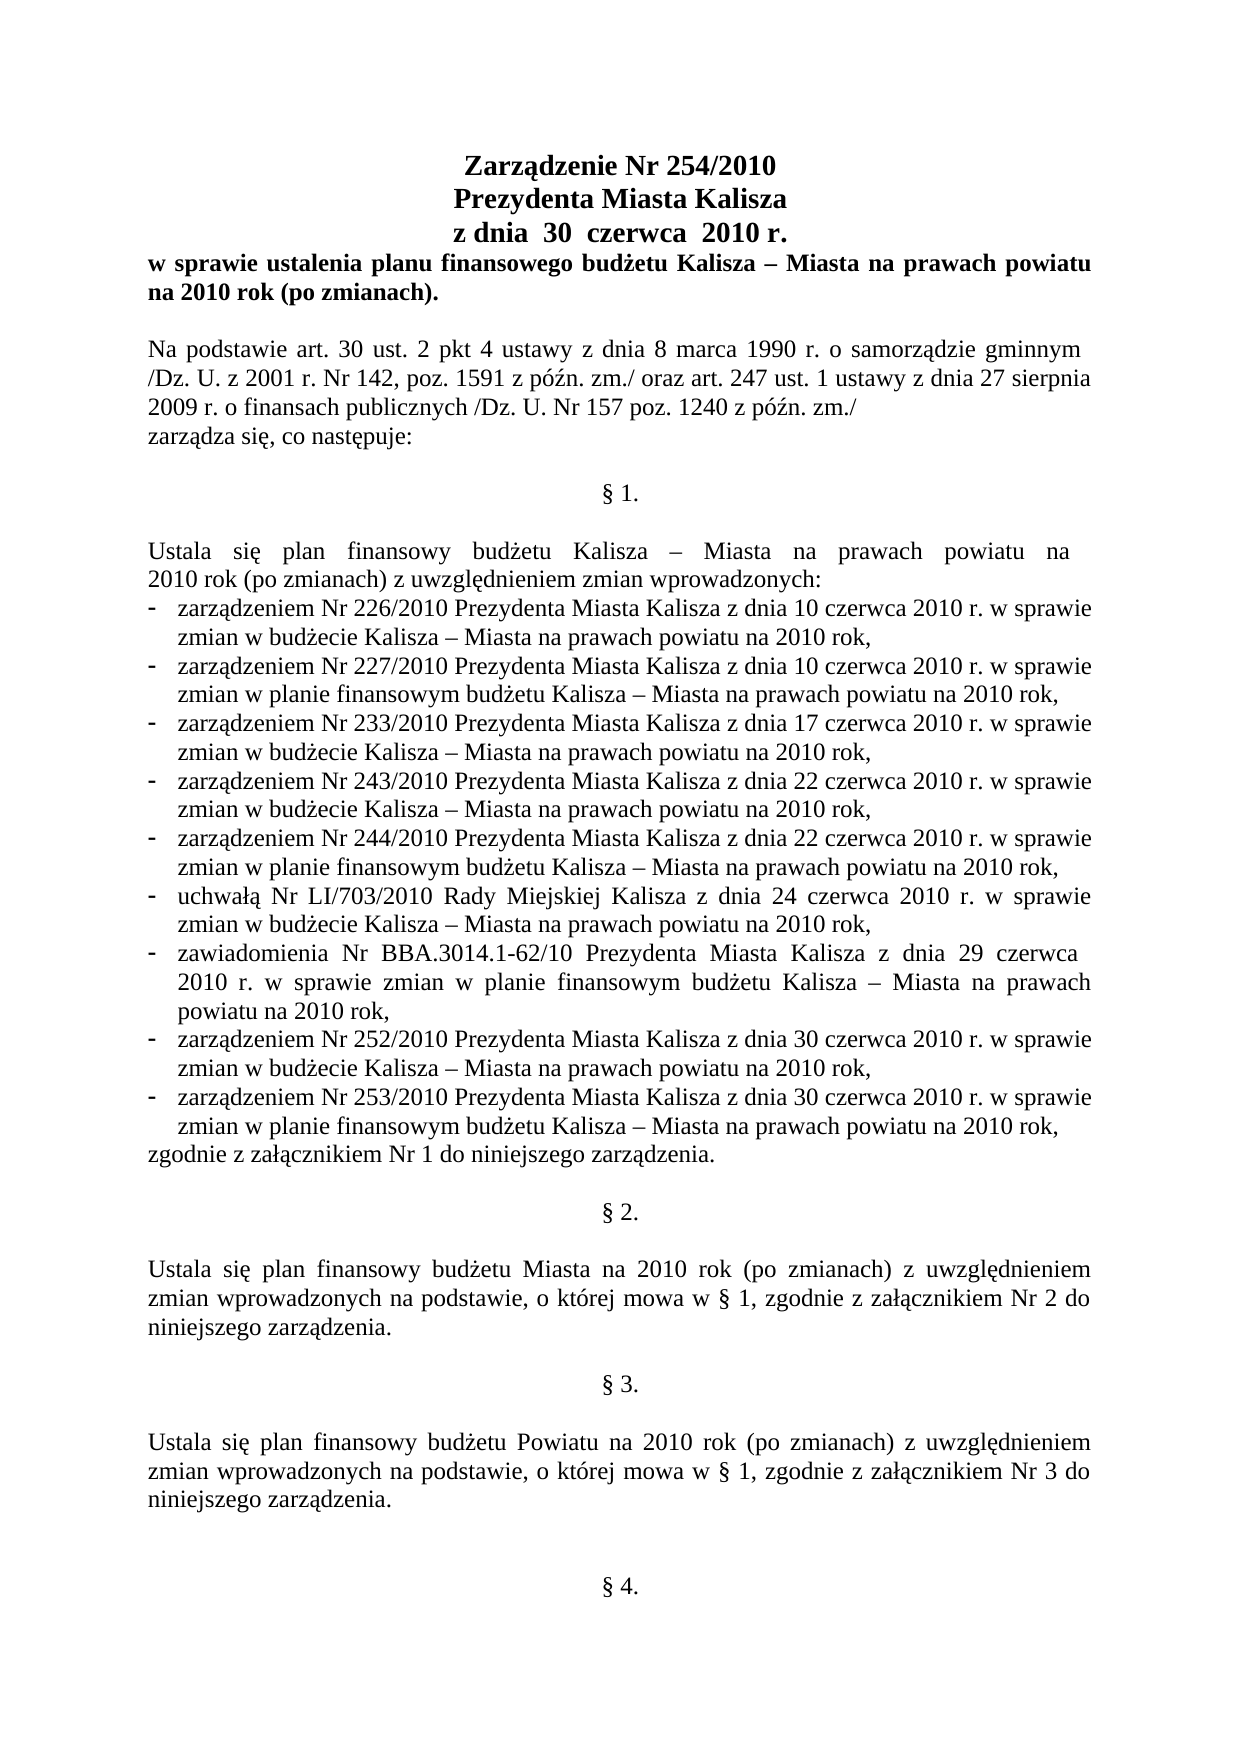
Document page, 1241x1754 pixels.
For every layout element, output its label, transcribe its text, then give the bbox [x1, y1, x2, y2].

list zarządzeniem Nr 226/2010 Prezydenta Miasta Kalisza z dnia 10 czerwca 2010 r. w sprawie zmian w budżecie Kalisza – Miasta na prawach powiatu na 2010 rok, [148, 593, 1092, 651]
text Ustala się plan finansowy budżetu Powiatu na 2010 rok (po zmianach) z uwzględnieniem zmian wprowadzonych na podstawie, o której mowa w § 1, zgodnie z załącznikiem Nr 3 do niniejszego zarządzenia. [148, 1427, 1092, 1513]
list uchwałą Nr LI/703/2010 Rady Miejskiej Kalisza z dnia 24 czerwca 2010 r. w sprawie zmian w budżecie Kalisza – Miasta na prawach powiatu na 2010 rok, [148, 881, 1092, 938]
text z dnia 30 czerwca 2010 r. [443, 215, 797, 248]
text Ustala się plan finansowy budżetu Miasta na 2010 rok (po zmianach) z uwzględnieniem zmian wprowadzonych na podstawie, o której mowa w § 1, zgodnie z załącznikiem Nr 2 do niniejszego zarządzenia. [148, 1254, 1092, 1341]
list zarządzeniem Nr 253/2010 Prezydenta Miasta Kalisza z dnia 30 czerwca 2010 r. w sprawie zmian w planie finansowym budżetu Kalisza – Miasta na prawach powiatu na 2010 rok, [148, 1082, 1092, 1139]
list zarządzeniem Nr 233/2010 Prezydenta Miasta Kalisza z dnia 17 czerwca 2010 r. w sprawie zmian w budżecie Kalisza – Miasta na prawach powiatu na 2010 rok, [148, 708, 1092, 766]
text Prezydenta Miasta Kalisza [443, 181, 797, 215]
text Na podstawie art. 30 ust. 2 pkt 4 ustawy z dnia 8 marca 1990 r. o samorządzie gminnym /Dz. U. z 2001 r. Nr 142, poz. 1591 z późn. zm./ oraz art. 247 ust. 1 ustawy z dnia 27 sierpnia 2009 r. o finansach publicznych /Dz. U. Nr 157 poz. 1240 z późn. zm./ [148, 334, 1092, 421]
text § 4. [148, 1571, 1092, 1599]
text zgodnie z załącznikiem Nr 1 do niniejszego zarządzenia. [148, 1139, 1092, 1168]
text Zarządzenie Nr 254/2010 [443, 148, 797, 181]
text § 3. [148, 1369, 1092, 1398]
list zarządzeniem Nr 227/2010 Prezydenta Miasta Kalisza z dnia 10 czerwca 2010 r. w sprawie zmian w planie finansowym budżetu Kalisza – Miasta na prawach powiatu na 2010 rok, [148, 651, 1092, 708]
text § 1. [148, 478, 1092, 507]
list zarządzeniem Nr 252/2010 Prezydenta Miasta Kalisza z dnia 30 czerwca 2010 r. w sprawie zmian w budżecie Kalisza – Miasta na prawach powiatu na 2010 rok, [148, 1024, 1092, 1082]
text § 2. [148, 1197, 1092, 1226]
list zarządzeniem Nr 244/2010 Prezydenta Miasta Kalisza z dnia 22 czerwca 2010 r. w sprawie zmian w planie finansowym budżetu Kalisza – Miasta na prawach powiatu na 2010 rok, [148, 823, 1092, 881]
list zarządzeniem Nr 243/2010 Prezydenta Miasta Kalisza z dnia 22 czerwca 2010 r. w sprawie zmian w budżecie Kalisza – Miasta na prawach powiatu na 2010 rok, [148, 766, 1092, 823]
text zarządza się, co następuje: [148, 421, 1092, 449]
list zawiadomienia Nr BBA.3014.1-62/10 Prezydenta Miasta Kalisza z dnia 29 czerwca 2010 r. w sprawie zmian w planie finansowym budżetu Kalisza – Miasta na prawach powiatu na 2010 rok, [148, 938, 1092, 1024]
text w sprawie ustalenia planu finansowego budżetu Kalisza – Miasta na prawach powiatu na 2010 rok (po zmianach). [148, 248, 1092, 306]
text Ustala się plan finansowy budżetu Kalisza – Miasta na prawach powiatu na 2010 rok (po zmianach) z uwzględnieniem zmian wprowadzonych: [148, 536, 1092, 593]
